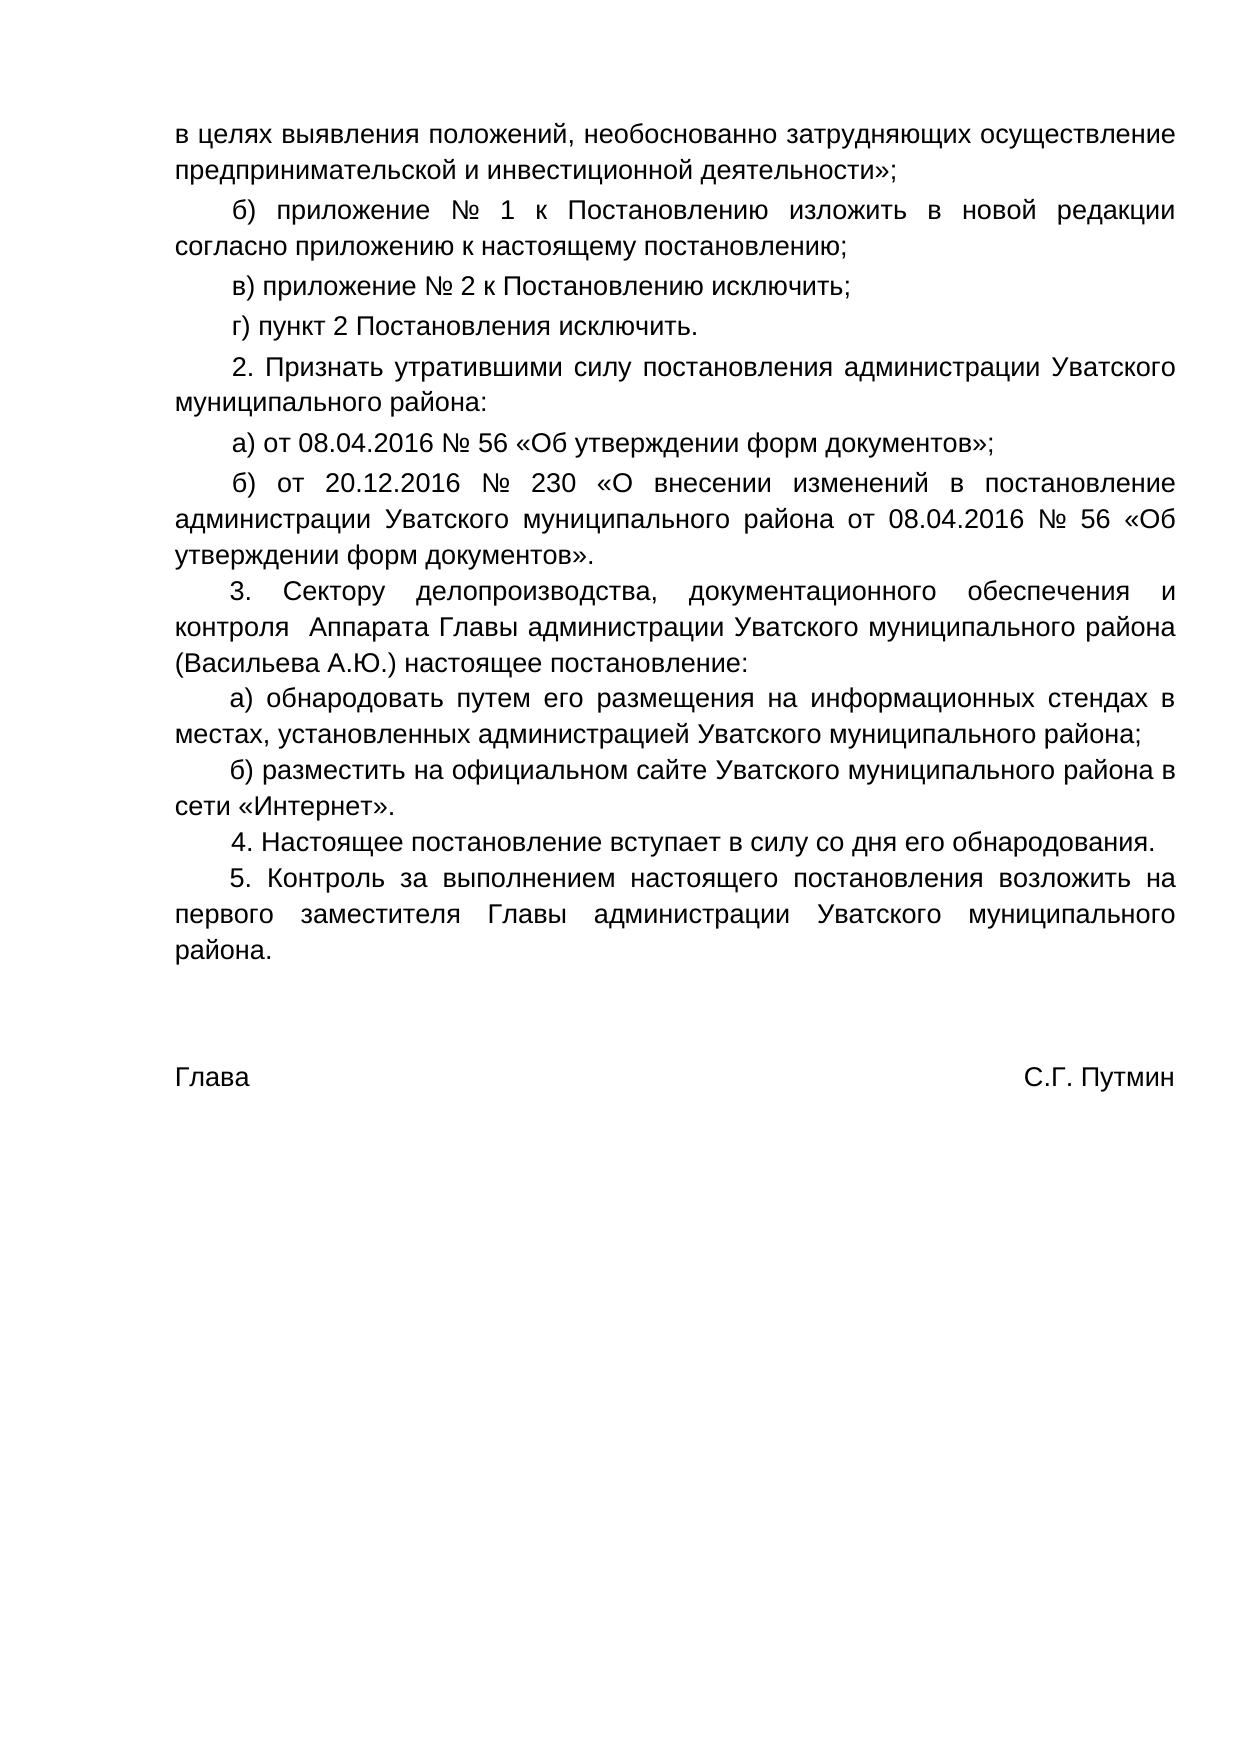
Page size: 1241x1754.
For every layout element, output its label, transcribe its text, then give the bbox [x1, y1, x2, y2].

text 4. Настоящее постановление вступает в силу со дня его обнародования. [174, 826, 1177, 857]
text б) разместить на официальном сайте Уватского муниципального района в сети «Интернет». [174, 754, 1177, 822]
text Глава С.Г. Путмин [174, 1062, 1177, 1093]
text б) от 20.12.2016 № 230 «О внесении изменений в постановление администрации Уватского муниципального района от 08.04.2016 № 56 «Об утверждении форм документов». [174, 467, 1177, 570]
text 2. Признать утратившими силу постановления администрации Уватского муниципального района: [174, 351, 1177, 418]
text а) от 08.04.2016 № 56 «Об утверждении форм документов»; [174, 427, 1177, 458]
text г) пункт 2 Постановления исключить. [174, 310, 1177, 342]
text б) приложение № 1 к Постановлению изложить в новой редакции согласно приложению к настоящему постановлению; [174, 194, 1177, 261]
text 5. Контроль за выполнением настоящего постановления возложить на первого заместителя Главы администрации Уватского муниципального района. [174, 862, 1177, 965]
text в целях выявления положений, необоснованно затрудняющих осуществление предпринимательской и инвестиционной деятельности»; [174, 118, 1177, 185]
text 3. Сектору делопроизводства, документационного обеспечения и контроля Аппарата Главы администрации Уватского муниципального района (Васильева А.Ю.) настоящее постановление: [174, 575, 1177, 678]
text а) обнародовать путем его размещения на информационных стендах в местах, установленных администрацией Уватского муниципального района; [174, 682, 1177, 750]
text в) приложение № 2 к Постановлению исключить; [174, 270, 1177, 301]
